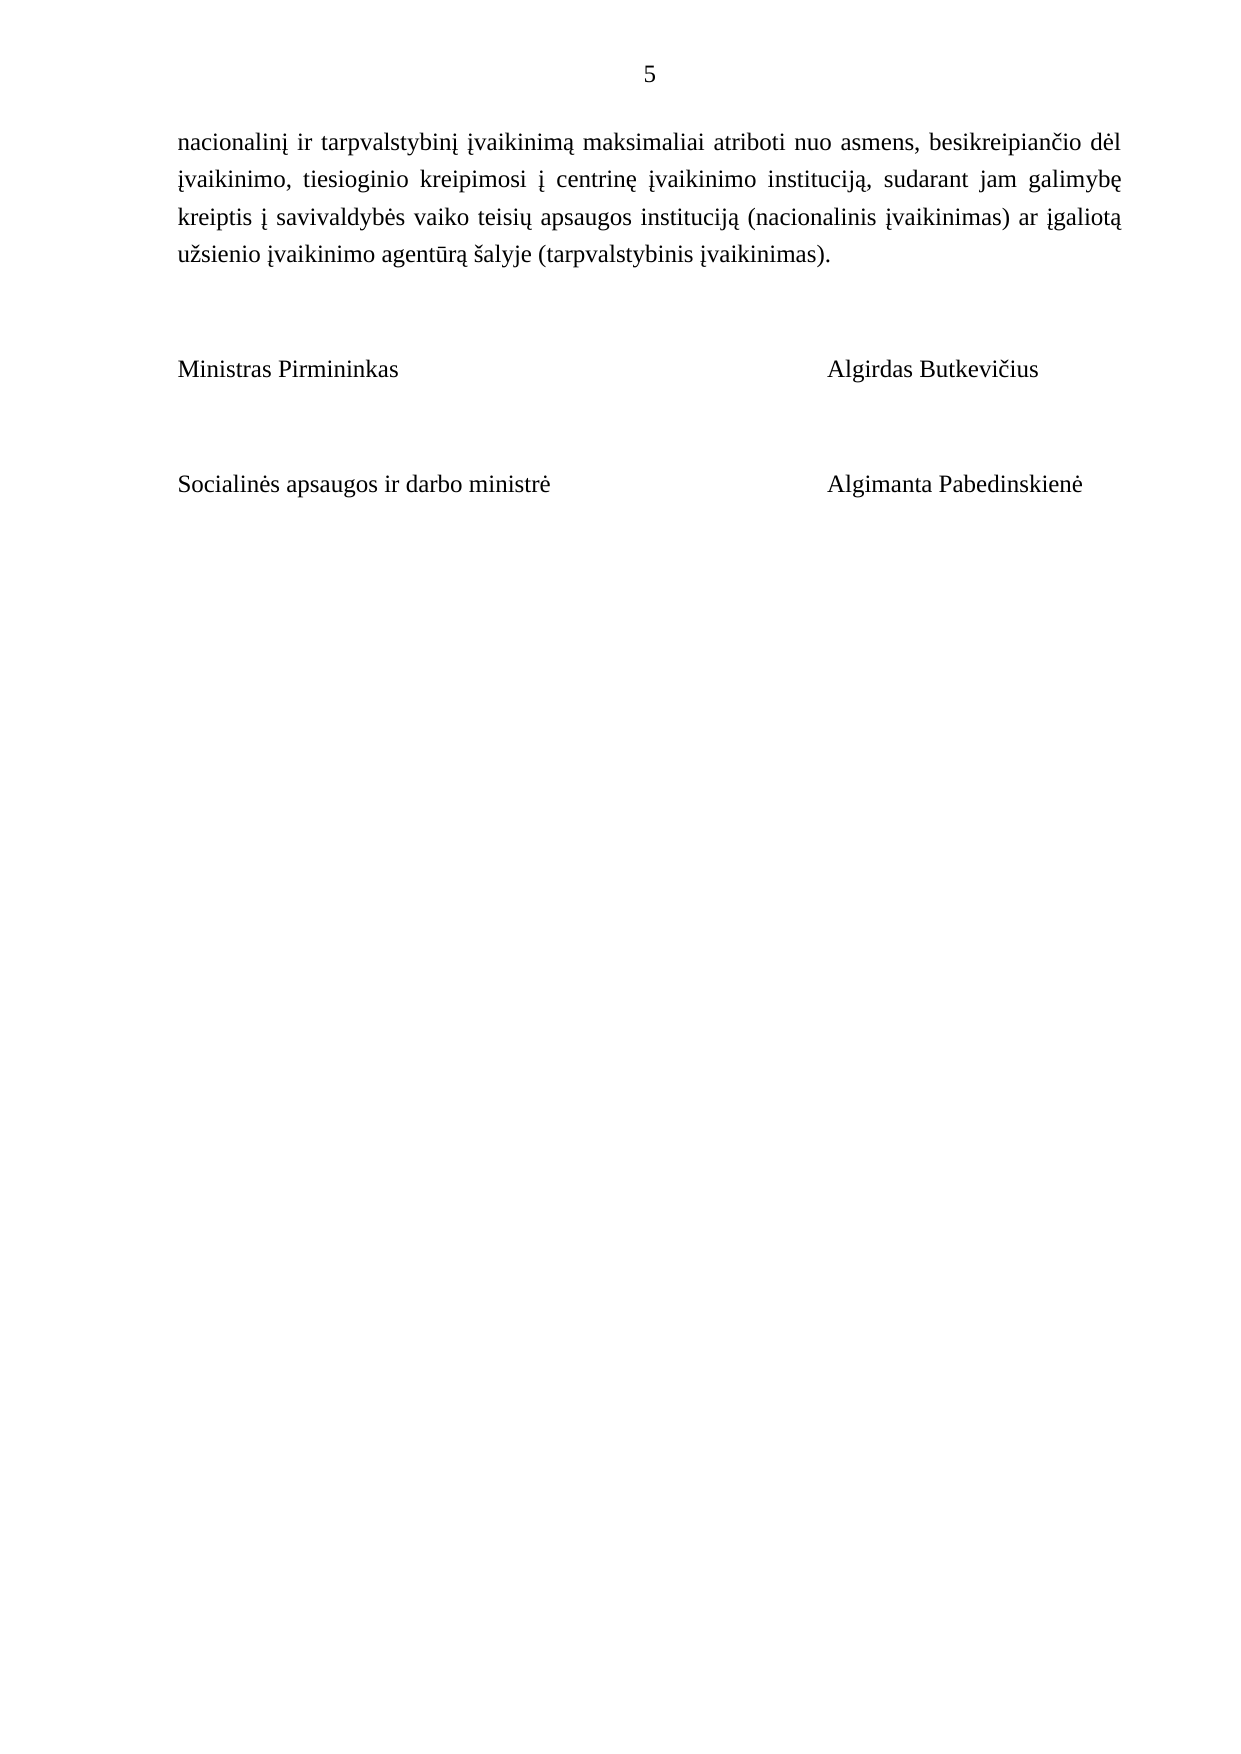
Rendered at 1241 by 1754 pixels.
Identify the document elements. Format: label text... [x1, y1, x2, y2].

text Socialinės apsaugos ir darbo ministrė Algimanta Pabedinskienė [177, 469, 1122, 498]
text Ministras Pirmininkas Algirdas Butkevičius [177, 354, 1122, 383]
text nacionalinį ir tarpvalstybinį įvaikinimą maksimaliai atriboti nuo asmens, besikreipiančio dėl įvaikinimo, tiesioginio kreipimosi į centrinę įvaikinimo instituciją, sudarant jam galimybę kreiptis į savivaldybės vaiko teisių apsaugos instituciją (nacionalinis įvaikinimas) ar įgaliotą užsienio įvaikinimo agentūrą šalyje (tarpvalstybinis įvaikinimas). [177, 118, 1122, 268]
